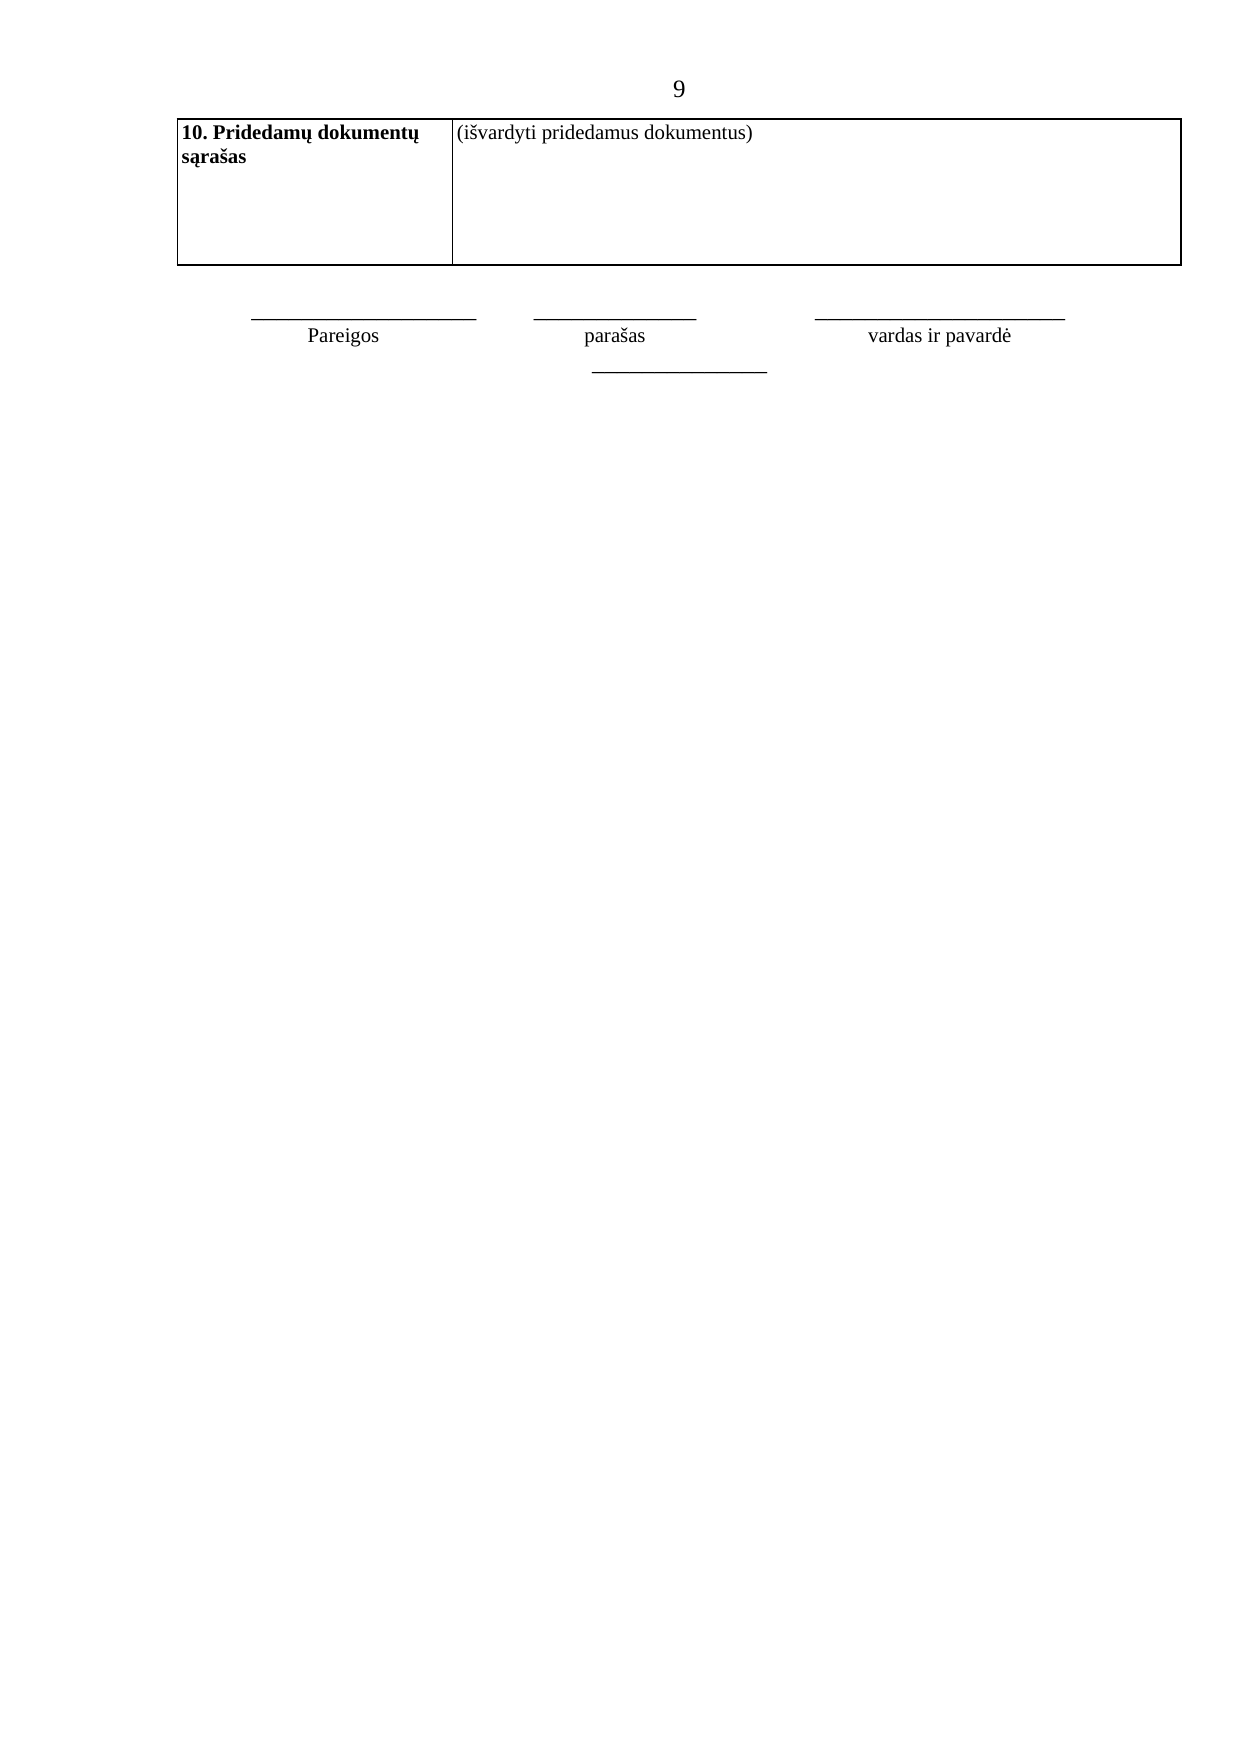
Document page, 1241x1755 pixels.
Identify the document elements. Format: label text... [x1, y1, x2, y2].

text ______________ [177, 347, 1181, 376]
text Pareigos parašas vardas ir pavardė [234, 323, 1181, 347]
table_cell (išvardyti pridedamus dokumentus) [453, 120, 1180, 264]
text __________________ _____________ ____________________ [177, 294, 1181, 323]
